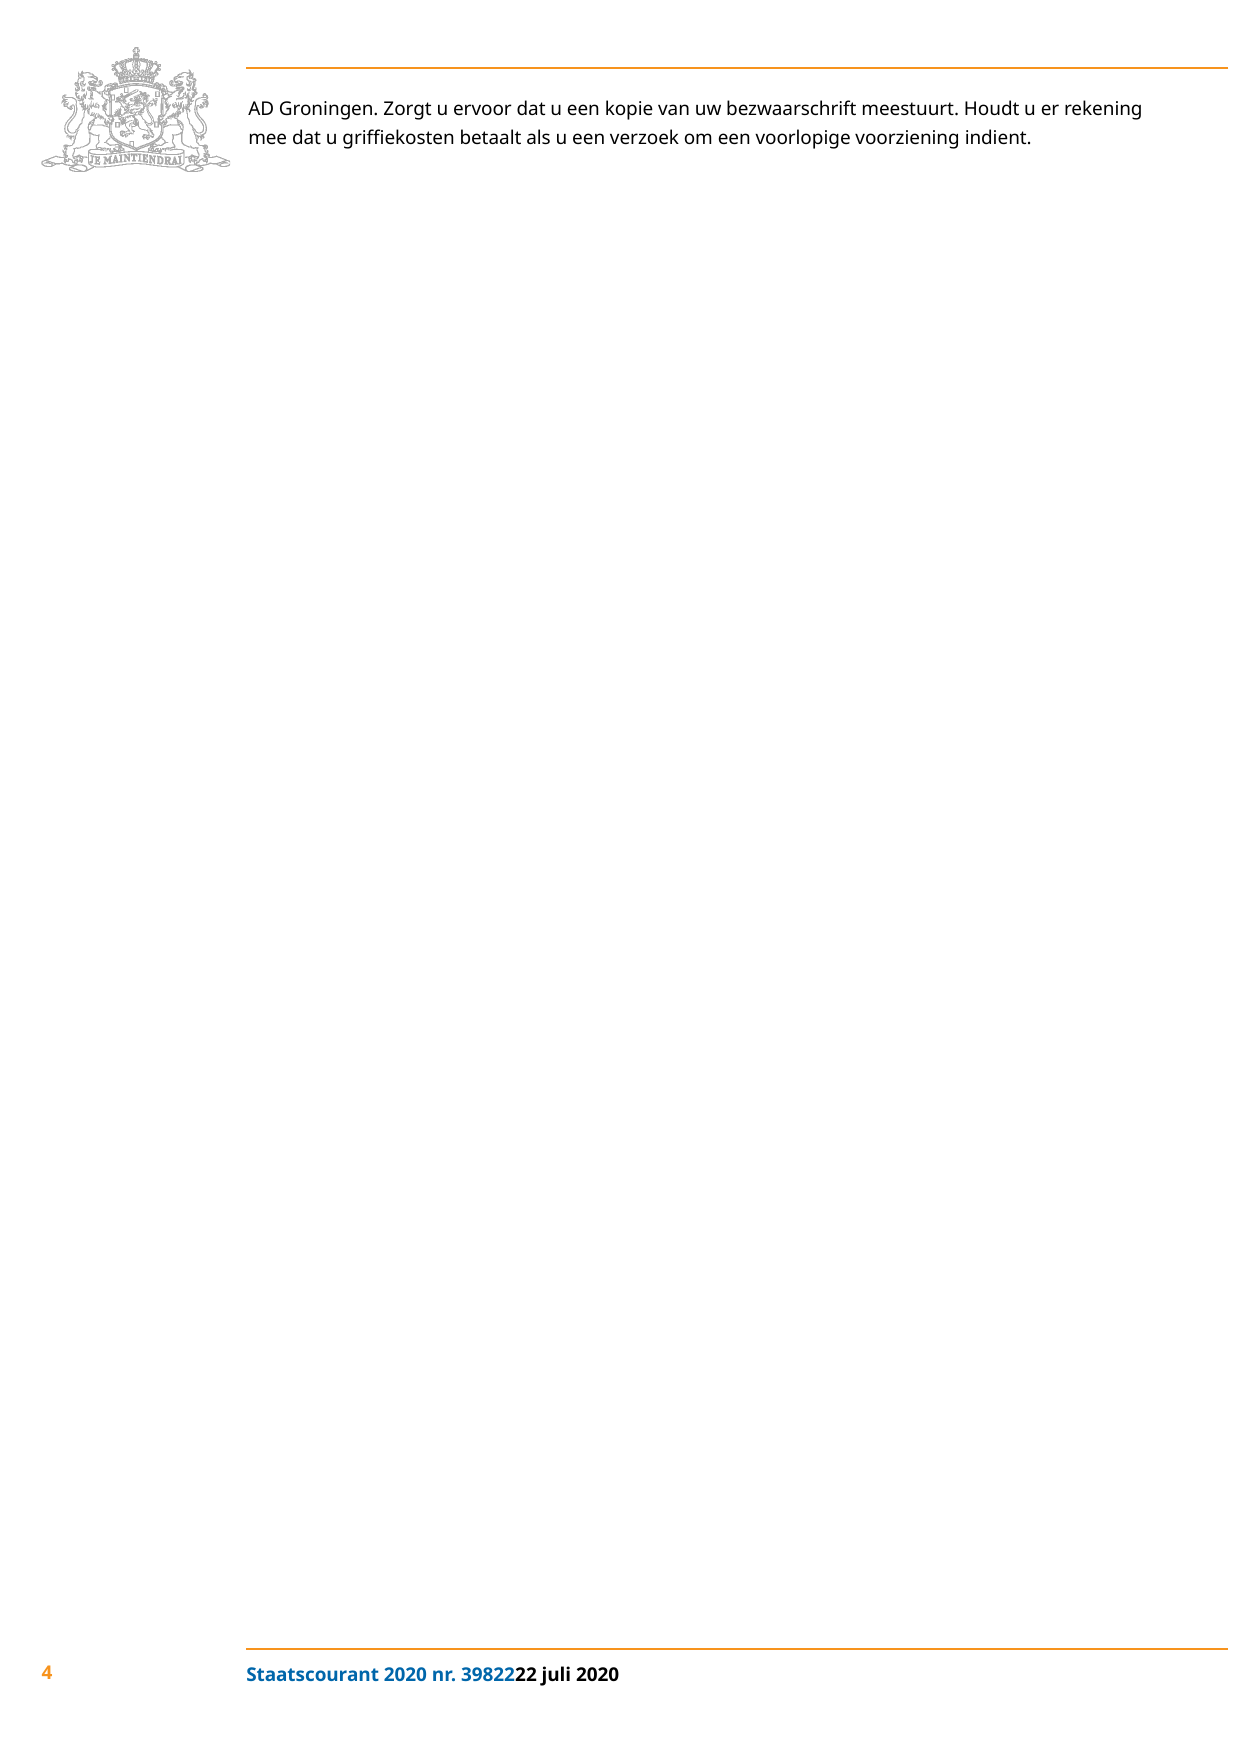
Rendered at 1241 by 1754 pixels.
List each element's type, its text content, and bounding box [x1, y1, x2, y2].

text AD Groningen. Zorgt u ervoor dat u een kopie van uw bezwaarschrift meestuurt. Houdt u er rekening mee dat u griffiekosten betaalt als u een verzoek om een voorlopige voorziening indient. [248, 95, 1152, 150]
picture [41, 47, 231, 172]
